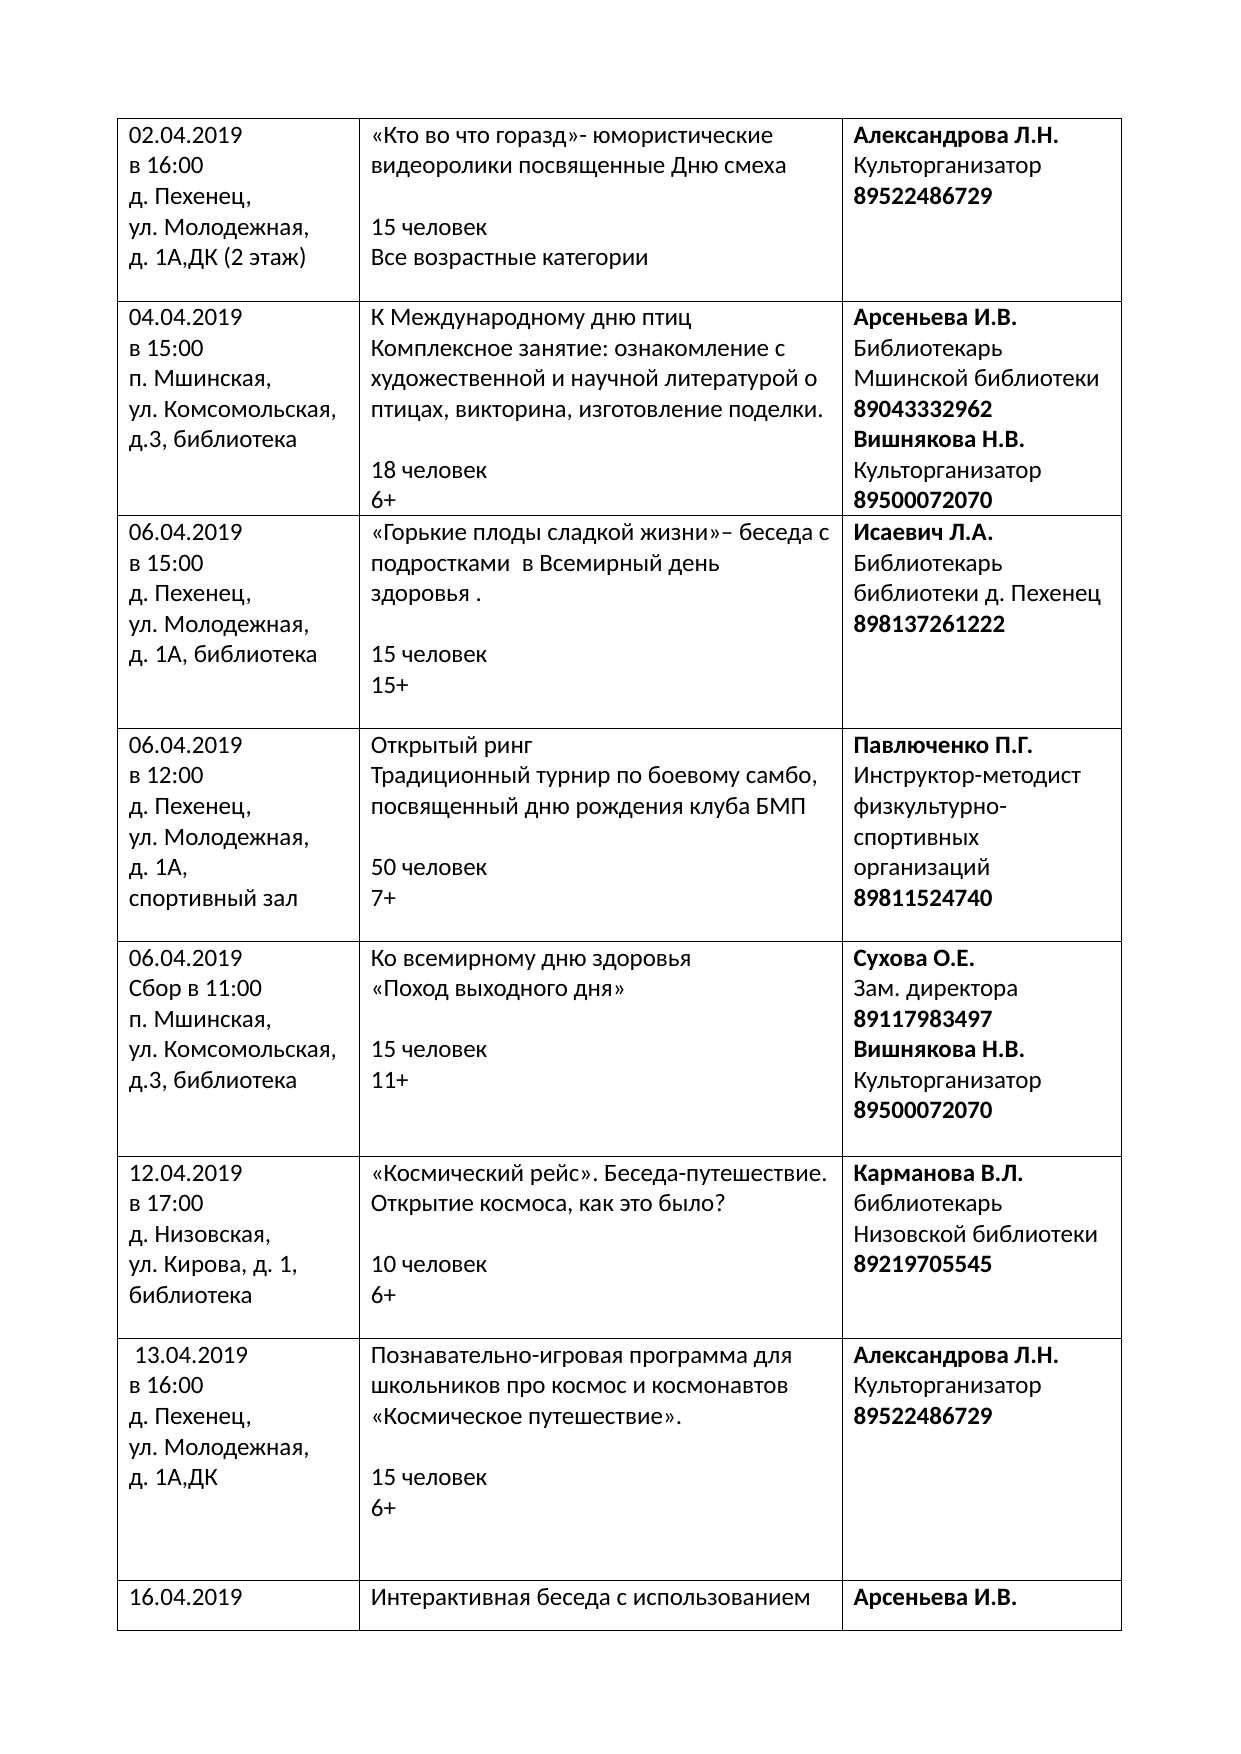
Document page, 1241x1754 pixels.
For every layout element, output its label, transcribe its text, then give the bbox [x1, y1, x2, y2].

table_cell Познавательно-игровая программа для школьников про космос и космонавтов «Космическое путешествие». 15 человек 6+ [360, 1339, 842, 1580]
table_cell Открытый ринг Традиционный турнир по боевому самбо, посвященный дню рождения клуба БМП 50 человек 7+ [360, 729, 842, 941]
table_cell «Кто во что горазд»- юмористические видеоролики посвященные Дню смеха 15 человек Все возрастные категории [360, 119, 842, 301]
table_cell 16.04.2019 [118, 1581, 359, 1630]
table_cell 06.04.2019 в 15:00 д. Пехенец, ул. Молодежная, д. 1А, библиотека [118, 516, 359, 728]
table_cell Арсеньева И.В. [843, 1581, 1121, 1630]
table_cell «Космический рейс». Беседа-путешествие. Открытие космоса, как это было? 10 человек 6+ [360, 1157, 842, 1338]
table_cell 04.04.2019 в 15:00 п. Мшинская, ул. Комсомольская, д.3, библиотека [118, 302, 359, 515]
table_cell 06.04.2019 в 12:00 д. Пехенец, ул. Молодежная, д. 1А, спортивный зал [118, 729, 359, 941]
table_cell Карманова В.Л. библиотекарь Низовской библиотеки 89219705545 [843, 1157, 1121, 1338]
table_cell 02.04.2019 в 16:00 д. Пехенец, ул. Молодежная, д. 1А,ДК (2 этаж) [118, 119, 359, 301]
table_cell 12.04.2019 в 17:00 д. Низовская, ул. Кирова, д. 1, библиотека [118, 1157, 359, 1338]
table_cell К Международному дню птиц Комплексное занятие: ознакомление с художественной и научной литературой о птицах, викторина, изготовление поделки. 18 человек 6+ [360, 302, 842, 515]
table_cell «Горькие плоды сладкой жизни»– беседа с подростками в Всемирный день здоровья . 15 человек 15+ [360, 516, 842, 728]
table_cell Сухова О.Е. Зам. директора 89117983497 Вишнякова Н.В. Культорганизатор 89500072070 [843, 942, 1121, 1156]
table_cell 06.04.2019 Сбор в 11:00 п. Мшинская, ул. Комсомольская, д.3, библиотека [118, 942, 359, 1156]
table_cell 13.04.2019 в 16:00 д. Пехенец, ул. Молодежная, д. 1А,ДК [118, 1339, 359, 1580]
table_cell Ко всемирному дню здоровья «Поход выходного дня» 15 человек 11+ [360, 942, 842, 1156]
table_cell Александрова Л.Н. Культорганизатор 89522486729 [843, 119, 1121, 301]
table_cell Александрова Л.Н. Культорганизатор 89522486729 [843, 1339, 1121, 1580]
table_cell Исаевич Л.А. Библиотекарь библиотеки д. Пехенец 898137261222 [843, 516, 1121, 728]
table_cell Арсеньева И.В. Библиотекарь Мшинской библиотеки 89043332962 Вишнякова Н.В. Культорганизатор 89500072070 [843, 302, 1121, 515]
table_cell Интерактивная беседа с использованием [360, 1581, 842, 1630]
table_cell Павлюченко П.Г. Инструктор-методист физкультурно-спортивных организаций 89811524740 [843, 729, 1121, 941]
